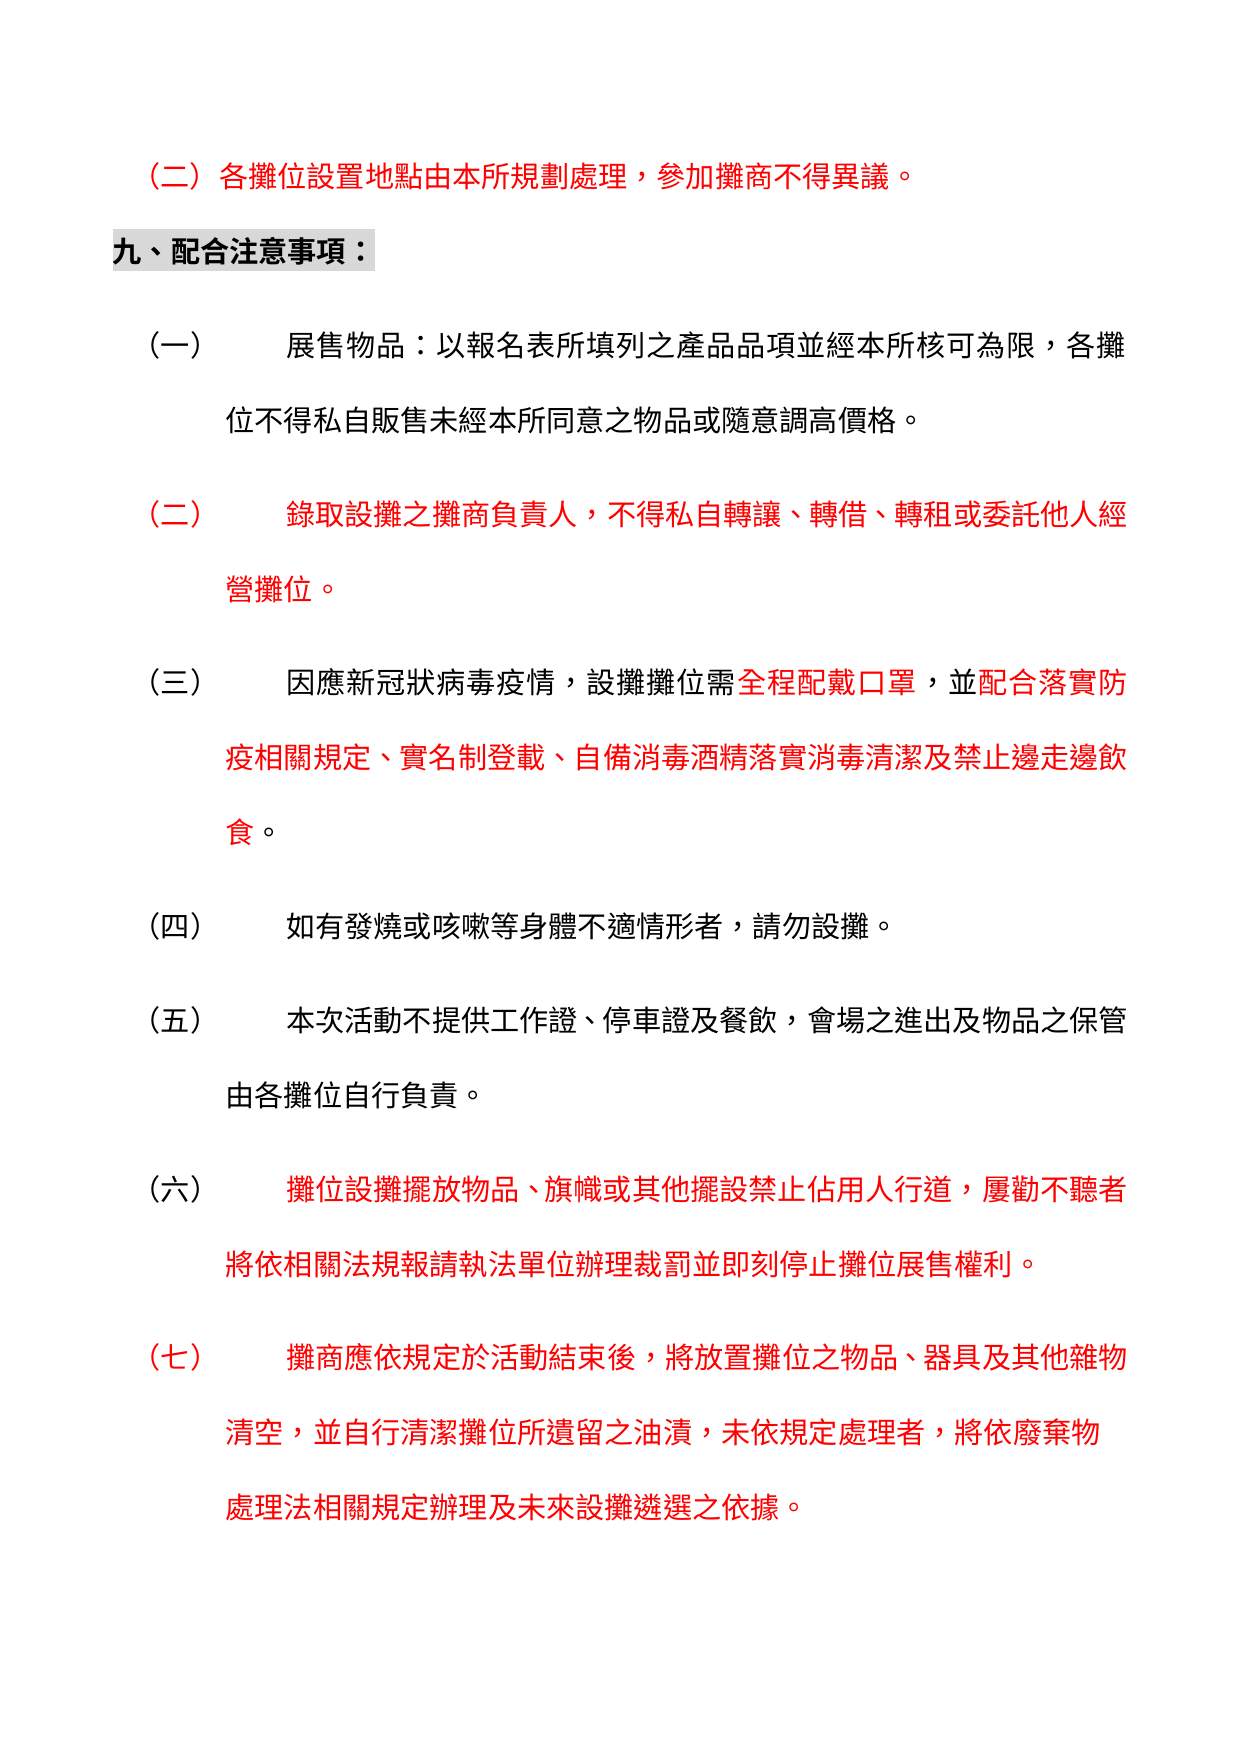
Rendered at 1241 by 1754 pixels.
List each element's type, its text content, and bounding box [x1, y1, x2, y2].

list 本次活動不提供工作證、停車證及餐飲，會場之進出及物品之保管由各攤位自行負責。 [131, 981, 1128, 1131]
list 如有發燒或咳嗽等身體不適情形者，請勿設攤。 [131, 887, 1128, 962]
list 攤位設攤擺放物品、旗幟或其他擺設禁止佔用人行道，屢勸不聽者將依相關法規報請執法單位辦理裁罰並即刻停止攤位展售權利。 [131, 1150, 1128, 1300]
list 錄取設攤之攤商負責人，不得私自轉讓、轉借、轉租或委託他人經營攤位。 [131, 475, 1128, 625]
list 攤商應依規定於活動結束後，將放置攤位之物品、器具及其他雜物清空，並自行清潔攤位所遺留之油漬，未依規定處理者，將依廢棄物處理法相關規定辦理及未來設攤遴選之依據。 [131, 1318, 1128, 1543]
list 因應新冠狀病毒疫情，設攤攤位需全程配戴口罩，並配合落實防疫相關規定、實名制登載、自備消毒酒精落實消毒清潔及禁止邊走邊飲食。 [131, 643, 1128, 868]
list 展售物品：以報名表所填列之產品品項並經本所核可為限，各攤位不得私自販售未經本所同意之物品或隨意調高價格。 [131, 306, 1128, 456]
list 各攤位設置地點由本所規劃處理，參加攤商不得異議。 [131, 137, 1128, 212]
text 九、配合注意事項： [112, 212, 1128, 287]
